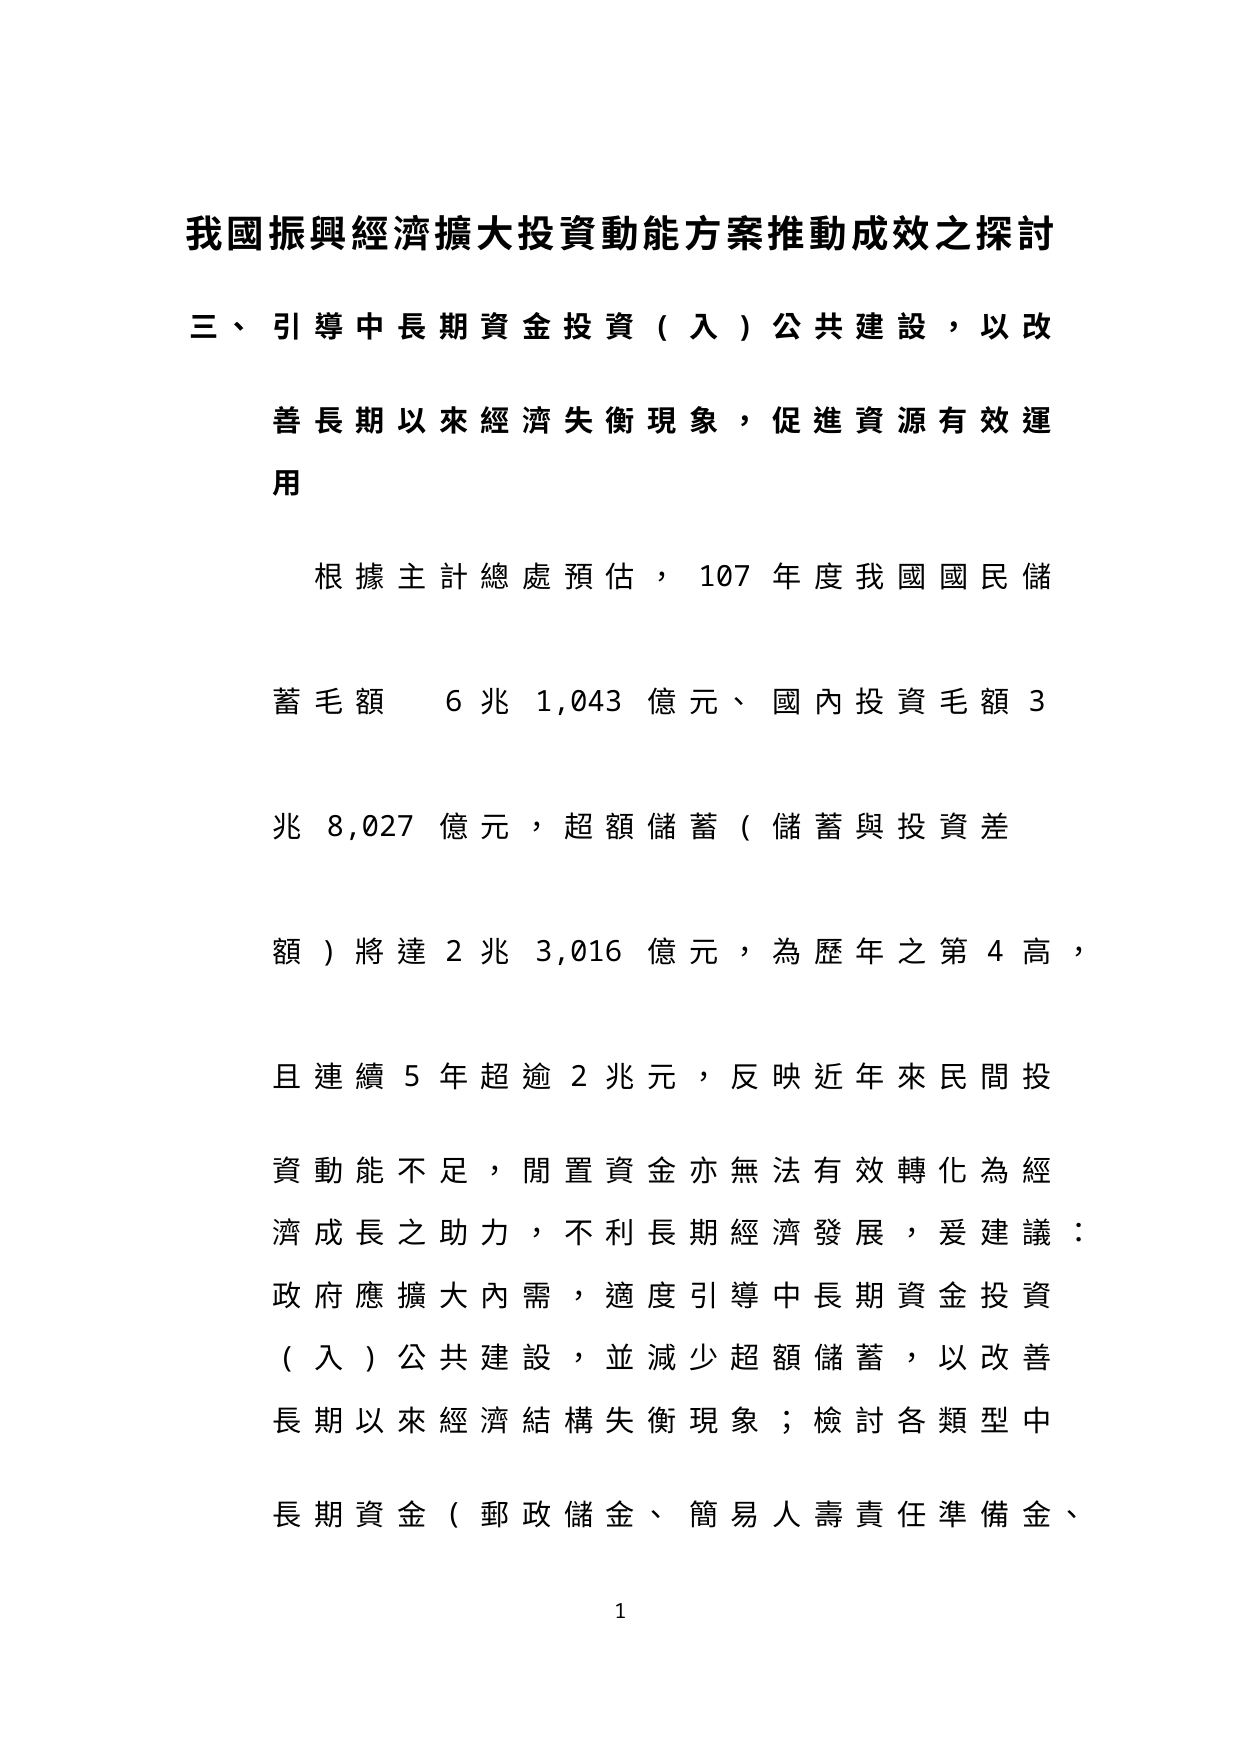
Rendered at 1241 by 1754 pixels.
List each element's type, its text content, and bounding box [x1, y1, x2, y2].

text 三、引導中長期資金投資(入)公共建設，以改善長期以來經濟失衡現象，促進資源有效運用 [183, 252, 1058, 502]
text 根據主計總處預估，107年度我國國民儲蓄毛額 6兆1,043億元、國內投資毛額3兆8,027億元，超額儲蓄(儲蓄與投資差額)將達2兆3,016億元，為歷年之第4高，且連續5年超逾2兆元，反映近年來民間投資動能不足，閒置資金亦無法有效轉化為經濟成長之助力，不利長期經濟發展，爰建議：政府應擴大內需，適度引導中長期資金投資(入)公共建設，並減少超額儲蓄，以改善長期以來經濟結構失衡現象；檢討各類型中長期資金(郵政儲金、簡易人壽責任準備金、勞退及保基與壽險業資金)投資(入)公共建設障礙，研議相關鬆綁措施，以促進資源有效運用。 [242, 502, 1058, 1564]
text 我國振興經濟擴大投資動能方案推動成效之探討 [183, 189, 1058, 252]
